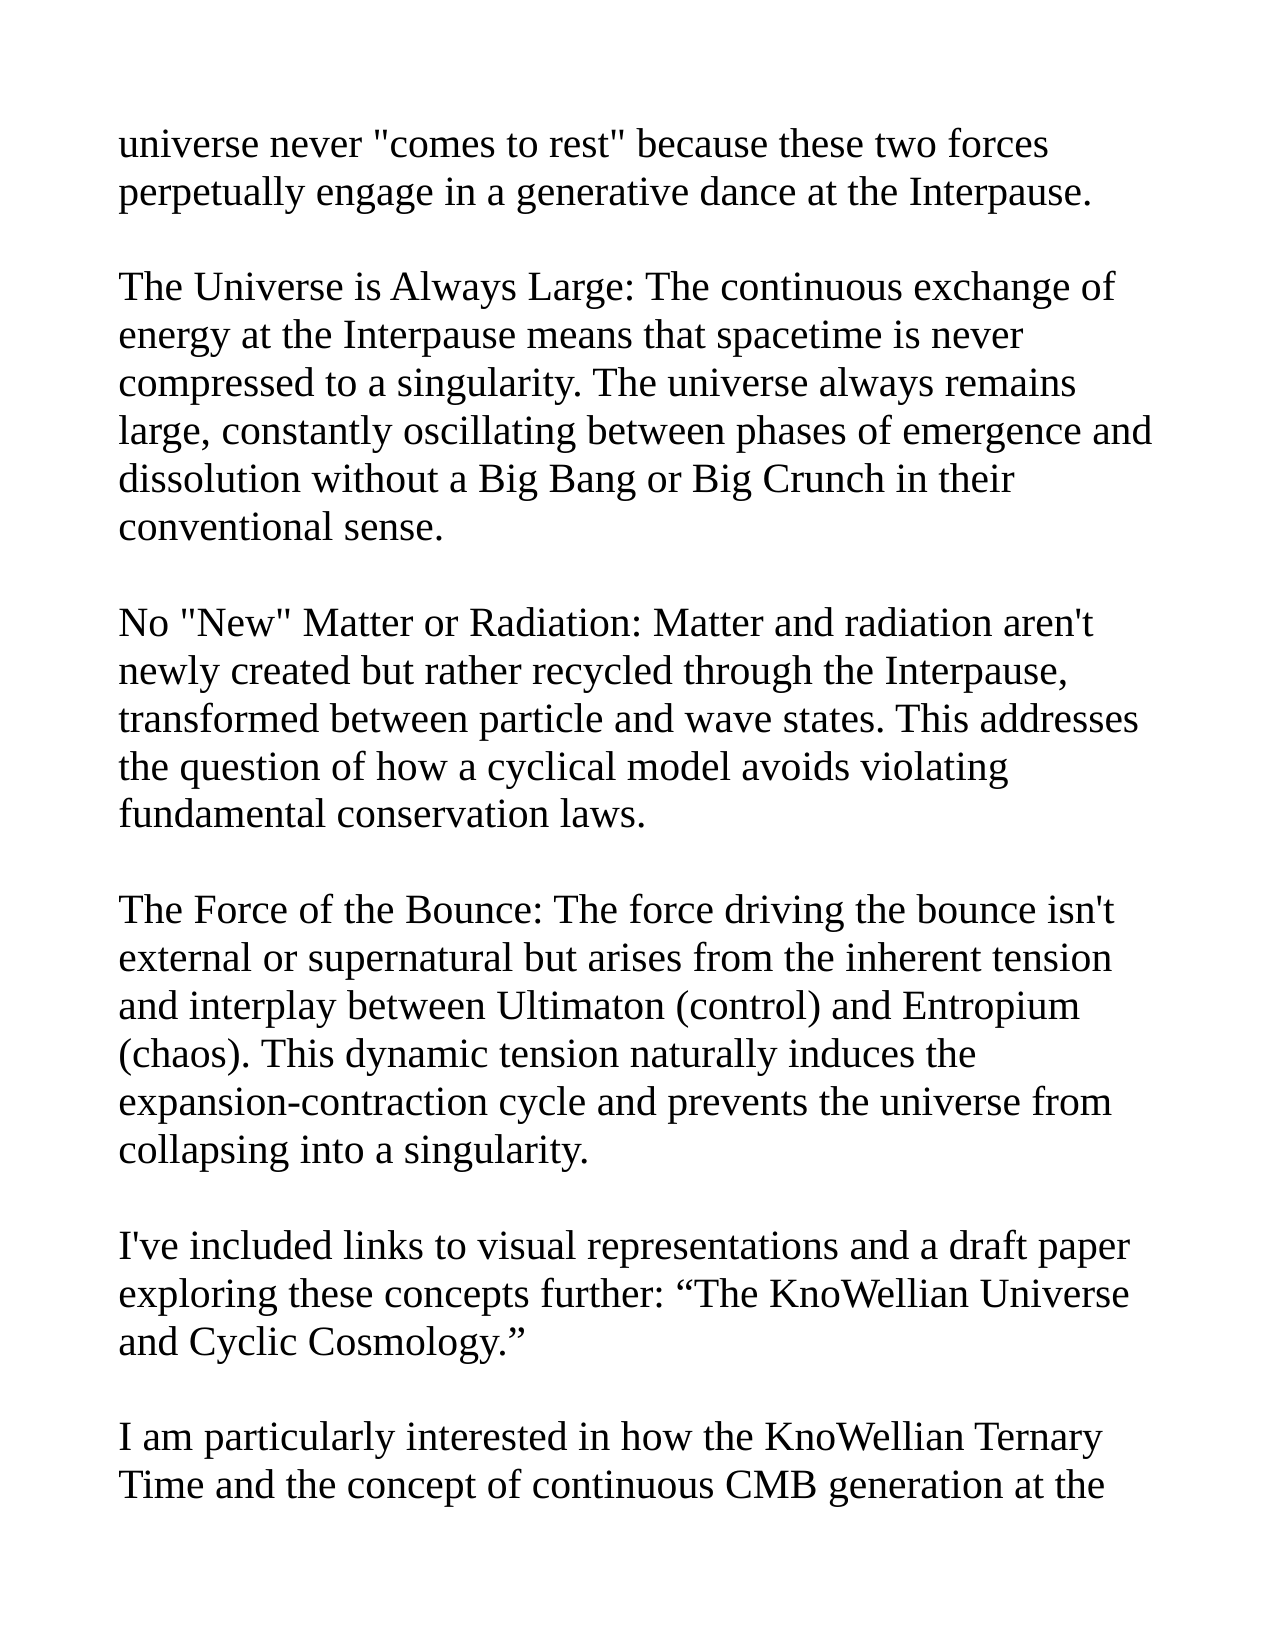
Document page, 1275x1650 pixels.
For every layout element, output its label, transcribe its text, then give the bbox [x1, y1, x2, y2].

text I am particularly interested in how the KnoWellian Ternary Time and the concept of continuous CMB generation at the [118, 1412, 1157, 1508]
text The Force of the Bounce: The force driving the bounce isn't external or supernatural but arises from the inherent tension and interplay between Ultimaton (control) and Entropium (chaos). This dynamic tension naturally induces the expansion-contraction cycle and prevents the universe from collapsing into a singularity. [118, 885, 1157, 1172]
text The Universe is Always Large: The continuous exchange of energy at the Interpause means that spacetime is never compressed to a singularity. The universe always remains large, constantly oscillating between phases of emergence and dissolution without a Big Bang or Big Crunch in their conventional sense. [118, 262, 1157, 549]
text I've included links to visual representations and a draft paper exploring these concepts further: “The KnoWellian Universe and Cyclic Cosmology.” [118, 1220, 1157, 1364]
text universe never "comes to rest" because these two forces perpetually engage in a generative dance at the Interpause. [118, 118, 1157, 214]
text No "New" Matter or Radiation: Matter and radiation aren't newly created but rather recycled through the Interpause, transformed between particle and wave states. This addresses the question of how a cyclical model avoids violating fundamental conservation laws. [118, 597, 1157, 837]
